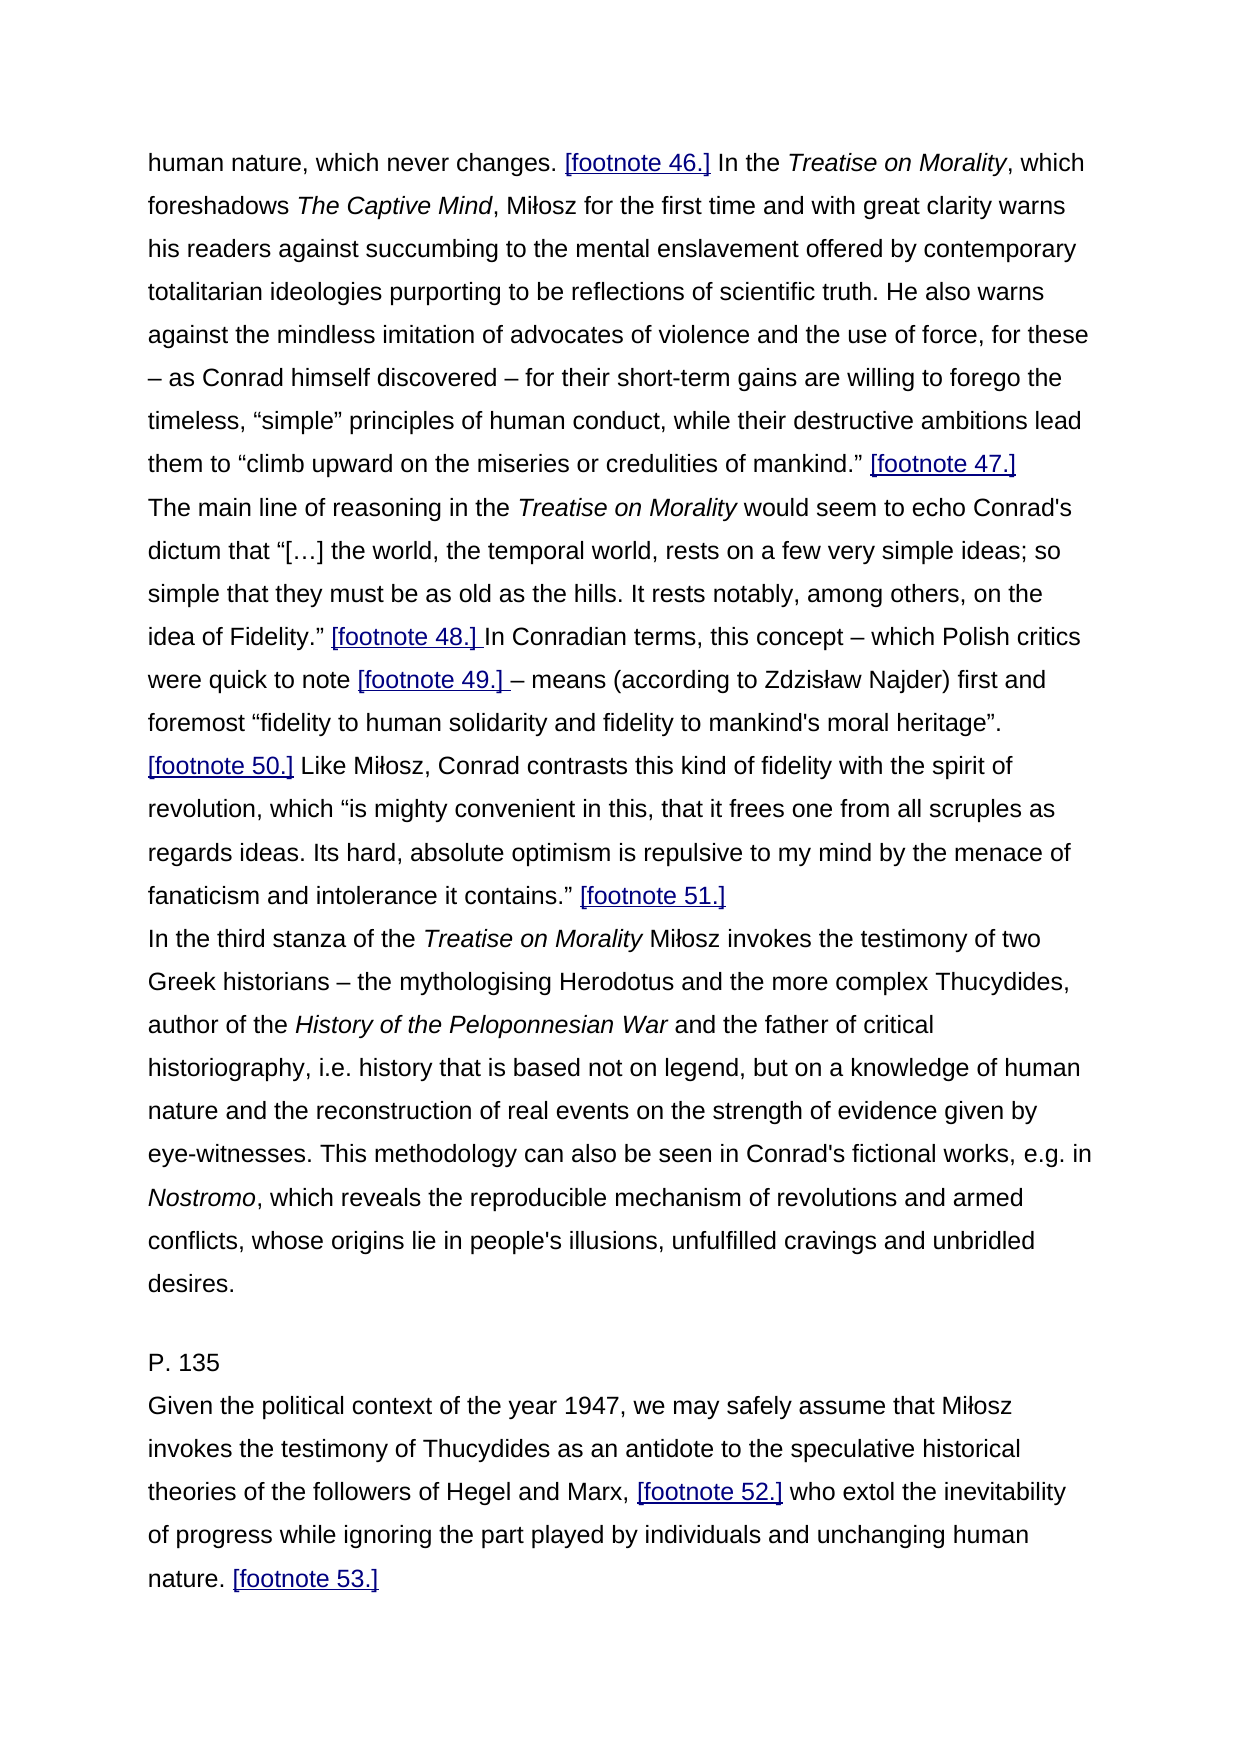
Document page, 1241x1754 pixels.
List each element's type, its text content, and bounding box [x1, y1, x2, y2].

text human nature, which never changes. [footnote 46.] In the Treatise on Morality, which foreshadows The Captive Mind, Miłosz for the first time and with great clarity warns his readers against succumbing to the mental enslavement offered by contemporary totalitarian ideologies purporting to be reflections of scientific truth. He also warns against the mindless imitation of advocates of violence and the use of force, for these – as Conrad himself discovered – for their short-term gains are willing to forego the timeless, “simple” principles of human conduct, while their destructive ambitions lead them to “climb upward on the miseries or credulities of mankind.” [footnote 47.] [148, 148, 1093, 478]
text P. 135 [148, 1348, 1093, 1377]
text In the third stanza of the Treatise on Morality Miłosz invokes the testimony of two Greek historians – the mythologising Herodotus and the more complex Thucydides, author of the History of the Peloponnesian War and the father of critical historiography, i.e. history that is based not on legend, but on a knowledge of human nature and the reconstruction of real events on the strength of evidence given by eye-witnesses. This methodology can also be seen in Conrad's fictional works, e.g. in Nostromo, which reveals the reproducible mechanism of revolutions and armed conflicts, whose origins lie in people's illusions, unfulfilled cravings and unbridled desires. [148, 924, 1093, 1298]
text Given the political context of the year 1947, we may safely assume that Miłosz invokes the testimony of Thucydides as an antidote to the speculative historical theories of the followers of Hegel and Marx, [footnote 52.] who extol the inevitability of progress while ignoring the part played by individuals and unchanging human nature. [footnote 53.] [148, 1391, 1093, 1592]
text The main line of reasoning in the Treatise on Morality would seem to echo Conrad's dictum that “[…] the world, the temporal world, rests on a few very simple ideas; so simple that they must be as old as the hills. It rests notably, among others, on the idea of Fidelity.” [footnote 48.] In Conradian terms, this concept – which Polish critics were quick to note [footnote 49.] – means (according to Zdzisław Najder) first and foremost “fidelity to human solidarity and fidelity to mankind's moral heritage”. [footnote 50.] Like Miłosz, Conrad contrasts this kind of fidelity with the spirit of revolution, which “is mighty convenient in this, that it frees one from all scruples as regards ideas. Its hard, absolute optimism is repulsive to my mind by the menace of fanaticism and intolerance it contains.” [footnote 51.] [148, 493, 1093, 909]
